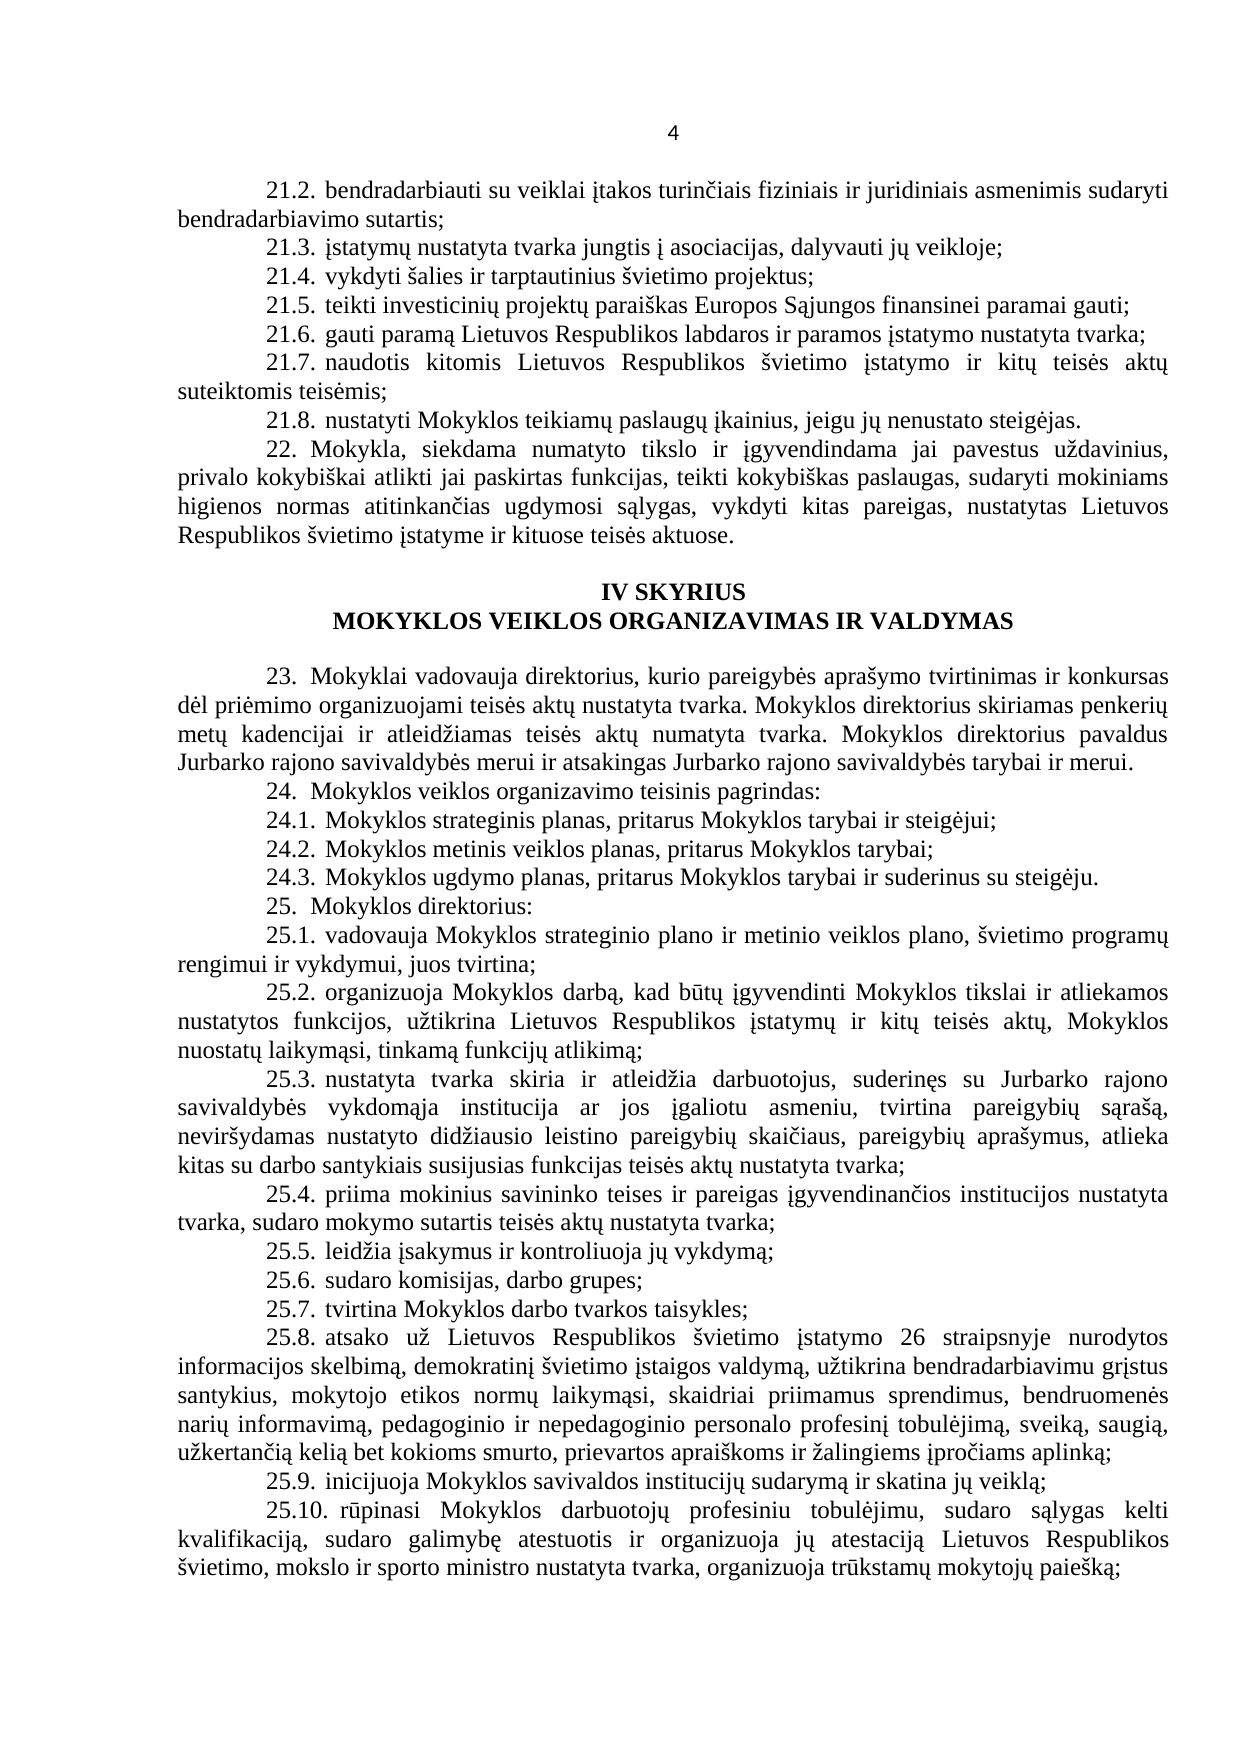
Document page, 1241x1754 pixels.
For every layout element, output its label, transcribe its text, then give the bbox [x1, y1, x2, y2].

text 25.8. atsako už Lietuvos Respublikos švietimo įstatymo 26 straipsnyje nurodytos informacijos skelbimą, demokratinį švietimo įstaigos valdymą, užtikrina bendradarbiavimu grįstus santykius, mokytojo etikos normų laikymąsi, skaidriai priimamus sprendimus, bendruomenės narių informavimą, pedagoginio ir nepedagoginio personalo profesinį tobulėjimą, sveiką, saugią, užkertančią kelią bet kokioms smurto, prievartos apraiškoms ir žalingiems įpročiams aplinką; [177, 1322, 1169, 1466]
text MOKYKLOS VEIKLOS ORGANIZAVIMAS IR VALDYMAS [177, 606, 1169, 635]
text 25.1. vadovauja Mokyklos strateginio plano ir metinio veiklos plano, švietimo programų rengimui ir vykdymui, juos tvirtina; [177, 920, 1169, 977]
text 25.4. priima mokinius savininko teises ir pareigas įgyvendinančios institucijos nustatyta tvarka, sudaro mokymo sutartis teisės aktų nustatyta tvarka; [177, 1179, 1169, 1236]
text 21.4. vykdyti šalies ir tarptautinius švietimo projektus; [177, 261, 1169, 290]
text IV SKYRIUS [177, 577, 1169, 606]
text 24.3. Mokyklos ugdymo planas, pritarus Mokyklos tarybai ir suderinus su steigėju. [266, 862, 1169, 891]
text 25.6. sudaro komisijas, darbo grupes; [177, 1265, 1169, 1294]
text 21.2. bendradarbiauti su veiklai įtakos turinčiais fiziniais ir juridiniais asmenimis sudaryti bendradarbiavimo sutartis; [177, 175, 1169, 232]
text 25.3. nustatyta tvarka skiria ir atleidžia darbuotojus, suderinęs su Jurbarko rajono savivaldybės vykdomąja institucija ar jos įgaliotu asmeniu, tvirtina pareigybių sąrašą, neviršydamas nustatyto didžiausio leistino pareigybių skaičiaus, pareigybių aprašymus, atlieka kitas su darbo santykiais susijusias funkcijas teisės aktų nustatyta tvarka; [177, 1064, 1169, 1179]
text 22. Mokykla, siekdama numatyto tikslo ir įgyvendindama jai pavestus uždavinius, privalo kokybiškai atlikti jai paskirtas funkcijas, teikti kokybiškas paslaugas, sudaryti mokiniams higienos normas atitinkančias ugdymosi sąlygas, vykdyti kitas pareigas, nustatytas Lietuvos Respublikos švietimo įstatyme ir kituose teisės aktuose. [177, 434, 1169, 549]
text 24.1. Mokyklos strateginis planas, pritarus Mokyklos tarybai ir steigėjui; [266, 805, 1169, 834]
text 21.8. nustatyti Mokyklos teikiamų paslaugų įkainius, jeigu jų nenustato steigėjas. [177, 405, 1169, 434]
text 21.6. gauti paramą Lietuvos Respublikos labdaros ir paramos įstatymo nustatyta tvarka; [177, 319, 1169, 347]
text 25.5. leidžia įsakymus ir kontroliuoja jų vykdymą; [177, 1236, 1169, 1265]
text 25.9. inicijuoja Mokyklos savivaldos institucijų sudarymą ir skatina jų veiklą; [177, 1466, 1169, 1495]
text 24.2. Mokyklos metinis veiklos planas, pritarus Mokyklos tarybai; [266, 834, 1169, 862]
text 24. Mokyklos veiklos organizavimo teisinis pagrindas: [177, 776, 1169, 805]
text 21.7. naudotis kitomis Lietuvos Respublikos švietimo įstatymo ir kitų teisės aktų suteiktomis teisėmis; [177, 347, 1169, 405]
text 23. Mokyklai vadovauja direktorius, kurio pareigybės aprašymo tvirtinimas ir konkursas dėl priėmimo organizuojami teisės aktų nustatyta tvarka. Mokyklos direktorius skiriamas penkerių metų kadencijai ir atleidžiamas teisės aktų numatyta tvarka. Mokyklos direktorius pavaldus Jurbarko rajono savivaldybės merui ir atsakingas Jurbarko rajono savivaldybės tarybai ir merui. [177, 661, 1169, 776]
text 21.5. teikti investicinių projektų paraiškas Europos Sąjungos finansinei paramai gauti; [177, 290, 1169, 319]
text 25.10. rūpinasi Mokyklos darbuotojų profesiniu tobulėjimu, sudaro sąlygas kelti kvalifikaciją, sudaro galimybę atestuotis ir organizuoja jų atestaciją Lietuvos Respublikos švietimo, mokslo ir sporto ministro nustatyta tvarka, organizuoja trūkstamų mokytojų paiešką; [177, 1495, 1169, 1581]
text 25. Mokyklos direktorius: [177, 891, 1169, 920]
text 25.2. organizuoja Mokyklos darbą, kad būtų įgyvendinti Mokyklos tikslai ir atliekamos nustatytos funkcijos, užtikrina Lietuvos Respublikos įstatymų ir kitų teisės aktų, Mokyklos nuostatų laikymąsi, tinkamą funkcijų atlikimą; [177, 977, 1169, 1064]
text 25.7. tvirtina Mokyklos darbo tvarkos taisykles; [177, 1294, 1169, 1322]
text 21.3. įstatymų nustatyta tvarka jungtis į asociacijas, dalyvauti jų veikloje; [177, 232, 1169, 261]
